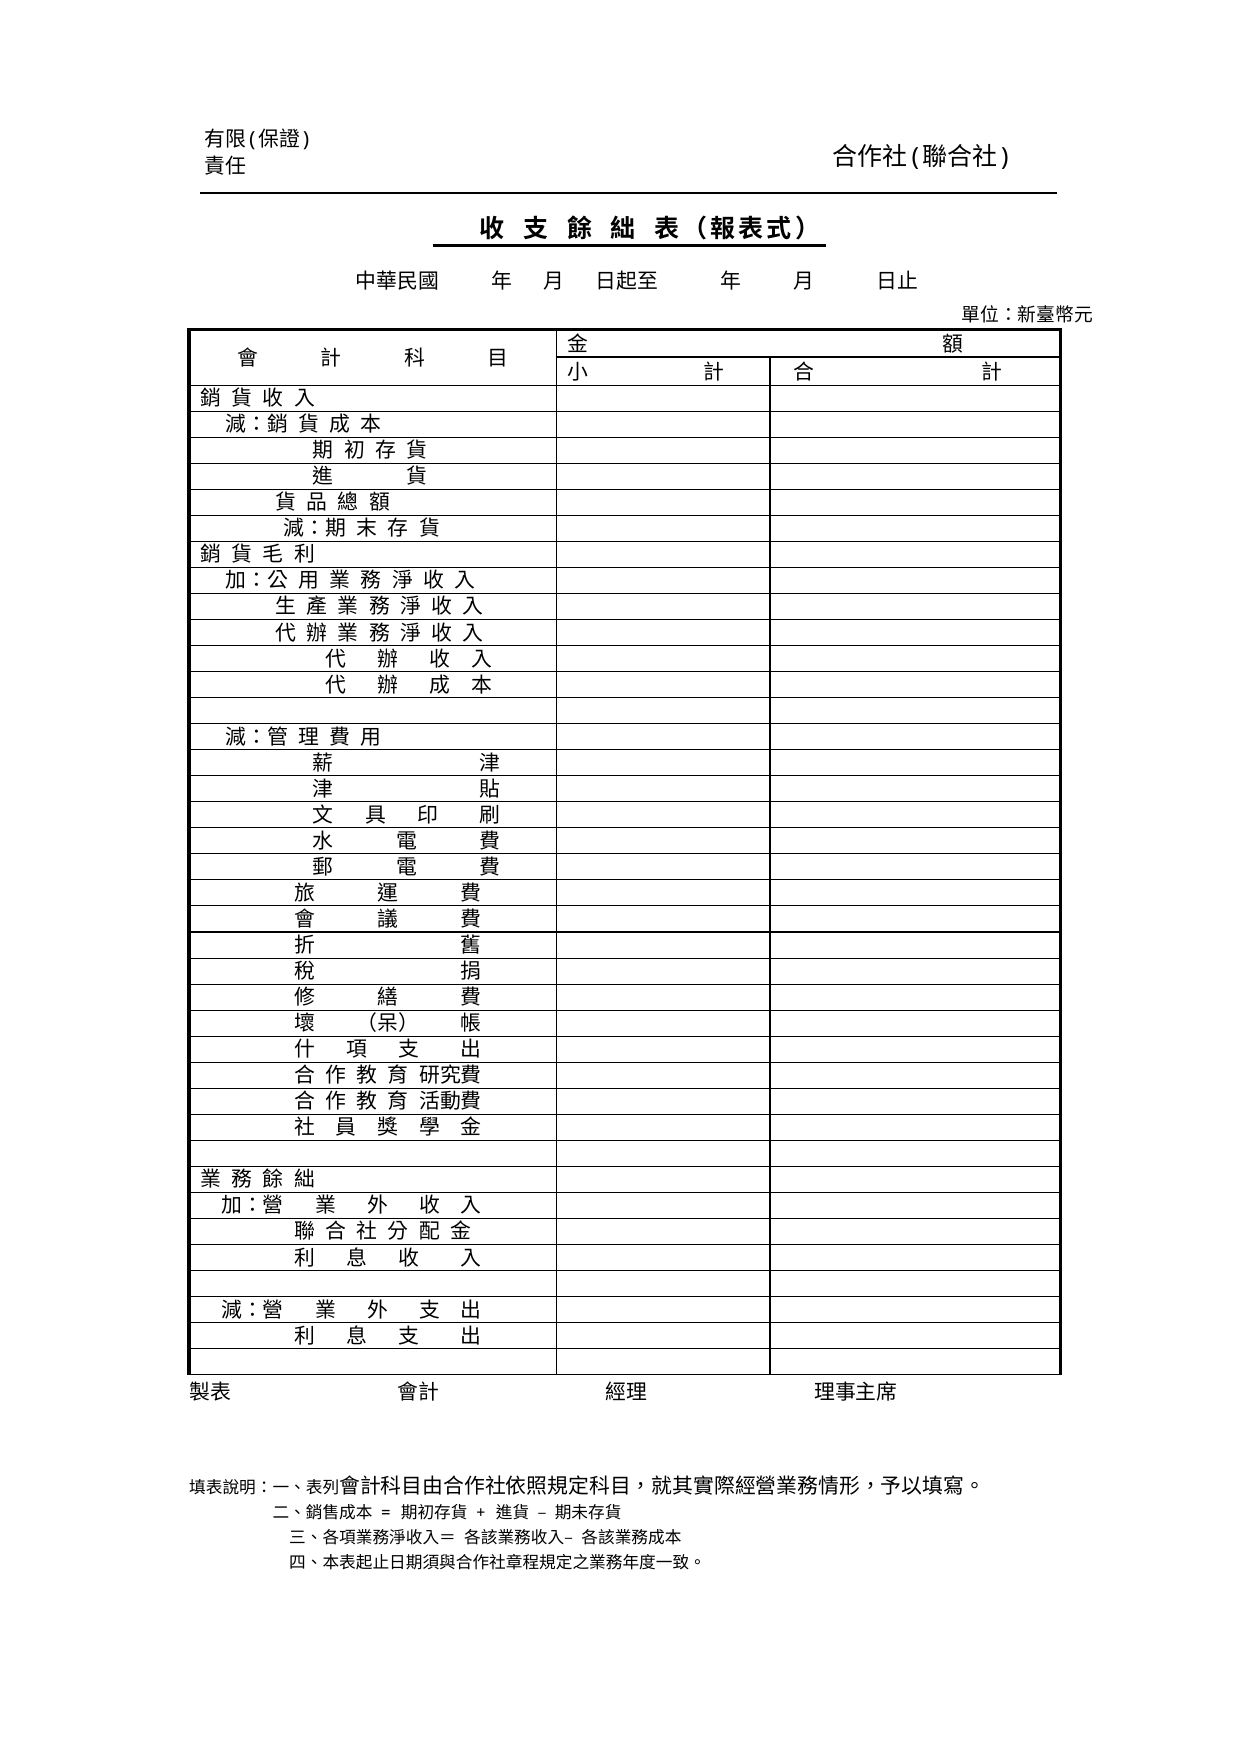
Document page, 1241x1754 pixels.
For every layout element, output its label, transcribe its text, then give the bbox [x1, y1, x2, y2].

table_cell [557, 438, 769, 463]
table_cell [557, 802, 769, 827]
table_cell 稅 捐 [191, 959, 556, 983]
table_cell [557, 1193, 769, 1218]
table_cell 代 辦 成 本 [191, 672, 556, 697]
table_cell [191, 1271, 556, 1296]
table_cell [771, 724, 1059, 749]
table_cell [771, 1167, 1059, 1192]
table_cell [771, 568, 1059, 593]
table_cell 旅 運 費 [191, 880, 556, 905]
table_cell [191, 1349, 556, 1374]
table_cell [771, 1297, 1059, 1322]
table_cell [557, 1219, 769, 1244]
text 收 支 餘 絀 表（報表式） [189, 209, 1092, 245]
table_cell [771, 959, 1059, 983]
table_cell 壞 （呆） 帳 [191, 1011, 556, 1036]
table_cell [557, 698, 769, 723]
table_cell [557, 1245, 769, 1270]
table_cell [557, 776, 769, 801]
table_cell [557, 1297, 769, 1322]
table_header 會 計 科 目 [191, 331, 556, 384]
table_cell [771, 1271, 1059, 1296]
table_cell 合 作 教 育 活動費 [191, 1089, 556, 1114]
table_cell [557, 1271, 769, 1296]
table_cell [771, 854, 1059, 879]
table_cell 加：公 用 業 務 淨 收 入 [191, 568, 556, 593]
table_cell [557, 516, 769, 541]
text 單位：新臺幣元 [189, 294, 1092, 328]
table_cell [557, 880, 769, 905]
table_cell [771, 1063, 1059, 1088]
table_cell 聯 合 社 分 配 金 [191, 1219, 556, 1244]
table_cell 什 項 支 出 [191, 1037, 556, 1062]
table_cell [771, 1323, 1059, 1348]
table_cell [557, 620, 769, 645]
table_cell [771, 1193, 1059, 1218]
table_cell [771, 1037, 1059, 1062]
table_cell 津 貼 [191, 776, 556, 801]
table_cell [557, 1167, 769, 1192]
table_cell 小 計 [557, 358, 769, 384]
table_cell [771, 750, 1059, 775]
table_cell 薪 津 [191, 750, 556, 775]
table_cell [557, 1323, 769, 1348]
table_cell [557, 646, 769, 671]
table_cell [557, 906, 769, 931]
table_cell [771, 646, 1059, 671]
table_cell [557, 412, 769, 437]
table_cell [557, 828, 769, 853]
text 三、各項業務淨收入＝ 各該業務收入– 各該業務成本 [189, 1523, 1092, 1548]
table_cell [557, 985, 769, 1009]
table_cell [771, 1089, 1059, 1114]
table_cell [771, 1115, 1059, 1140]
table_cell [771, 490, 1059, 515]
table_cell [771, 1141, 1059, 1166]
table_cell [771, 438, 1059, 463]
text 四、本表起止日期須與合作社章程規定之業務年度一致。 [189, 1548, 1092, 1573]
text 責任 [204, 152, 1017, 179]
table_cell [771, 386, 1059, 411]
table_cell [771, 828, 1059, 853]
table_cell [557, 672, 769, 697]
table_cell [771, 1245, 1059, 1270]
table_header 金 額 [557, 331, 1059, 356]
table_cell [771, 464, 1059, 489]
table_cell [771, 516, 1059, 541]
table_cell 社 員 獎 學 金 [191, 1115, 556, 1140]
table_cell [771, 542, 1059, 567]
table_cell 代 辦 收 入 [191, 646, 556, 671]
table_cell [557, 959, 769, 983]
table_cell [557, 594, 769, 619]
table_cell [191, 1141, 556, 1166]
table_cell 業 務 餘 絀 [191, 1167, 556, 1192]
table_cell [771, 933, 1059, 957]
table_cell [557, 854, 769, 879]
table_cell 利 息 收 入 [191, 1245, 556, 1270]
table_cell [557, 1037, 769, 1062]
table_cell 生 產 業 務 淨 收 入 [191, 594, 556, 619]
table_cell 文 具 印 刷 [191, 802, 556, 827]
table_cell [771, 672, 1059, 697]
table_cell [771, 412, 1059, 437]
table_cell [557, 542, 769, 567]
table_cell [557, 1349, 769, 1374]
table_cell 合 作 教 育 研究費 [191, 1063, 556, 1088]
table_cell [557, 1063, 769, 1088]
text 中華民國 年 月 日起至 年 月 日止 [189, 264, 1092, 294]
table_cell [557, 1011, 769, 1036]
table_cell 減：銷 貨 成 本 [191, 412, 556, 437]
table_cell 水 電 費 [191, 828, 556, 853]
table_cell [557, 1115, 769, 1140]
table_cell [557, 750, 769, 775]
table_cell [557, 933, 769, 957]
table_cell [557, 724, 769, 749]
table_cell [557, 464, 769, 489]
table_cell [771, 985, 1059, 1009]
table_cell [771, 776, 1059, 801]
table_cell [771, 594, 1059, 619]
table_cell 減：營 業 外 支 出 [191, 1297, 556, 1322]
table_cell 利 息 支 出 [191, 1323, 556, 1348]
table_cell [557, 490, 769, 515]
table_cell 減：期 末 存 貨 [191, 516, 556, 541]
table_cell [771, 1349, 1059, 1374]
table_cell [771, 1011, 1059, 1036]
table_cell [771, 802, 1059, 827]
table_cell 合 計 [771, 358, 1059, 384]
table_cell 銷 貨 毛 利 [191, 542, 556, 567]
table_cell 貨 品 總 額 [191, 490, 556, 515]
table_cell [557, 1141, 769, 1166]
table_cell 銷 貨 收 入 [191, 386, 556, 411]
table_cell [557, 568, 769, 593]
table_cell [771, 880, 1059, 905]
table_cell 郵 電 費 [191, 854, 556, 879]
table_cell [191, 698, 556, 723]
table_cell 進 貨 [191, 464, 556, 489]
table_cell 減：管 理 費 用 [191, 724, 556, 749]
table_cell [557, 386, 769, 411]
table_cell [771, 1219, 1059, 1244]
table_cell 代 辦 業 務 淨 收 入 [191, 620, 556, 645]
table_cell [557, 1089, 769, 1114]
text 填表說明：一、表列會計科目由合作社依照規定科目，就其實際經營業務情形，予以填寫。 [189, 1473, 1092, 1498]
text 製表 會計 經理 理事主席 [189, 1375, 1092, 1405]
table_cell 修 繕 費 [191, 985, 556, 1009]
text 二、銷售成本 = 期初存貨 + 進貨 – 期未存貨 [189, 1498, 1092, 1523]
table_cell 會 議 費 [191, 906, 556, 931]
table_cell [771, 620, 1059, 645]
table_cell [771, 698, 1059, 723]
table_cell [771, 906, 1059, 931]
table_cell 期 初 存 貨 [191, 438, 556, 463]
table_cell 加：營 業 外 收 入 [191, 1193, 556, 1218]
table_cell 折 舊 [191, 933, 556, 957]
text 合作社(聯合社) [720, 136, 1033, 172]
text 有限(保證) [204, 125, 1017, 152]
